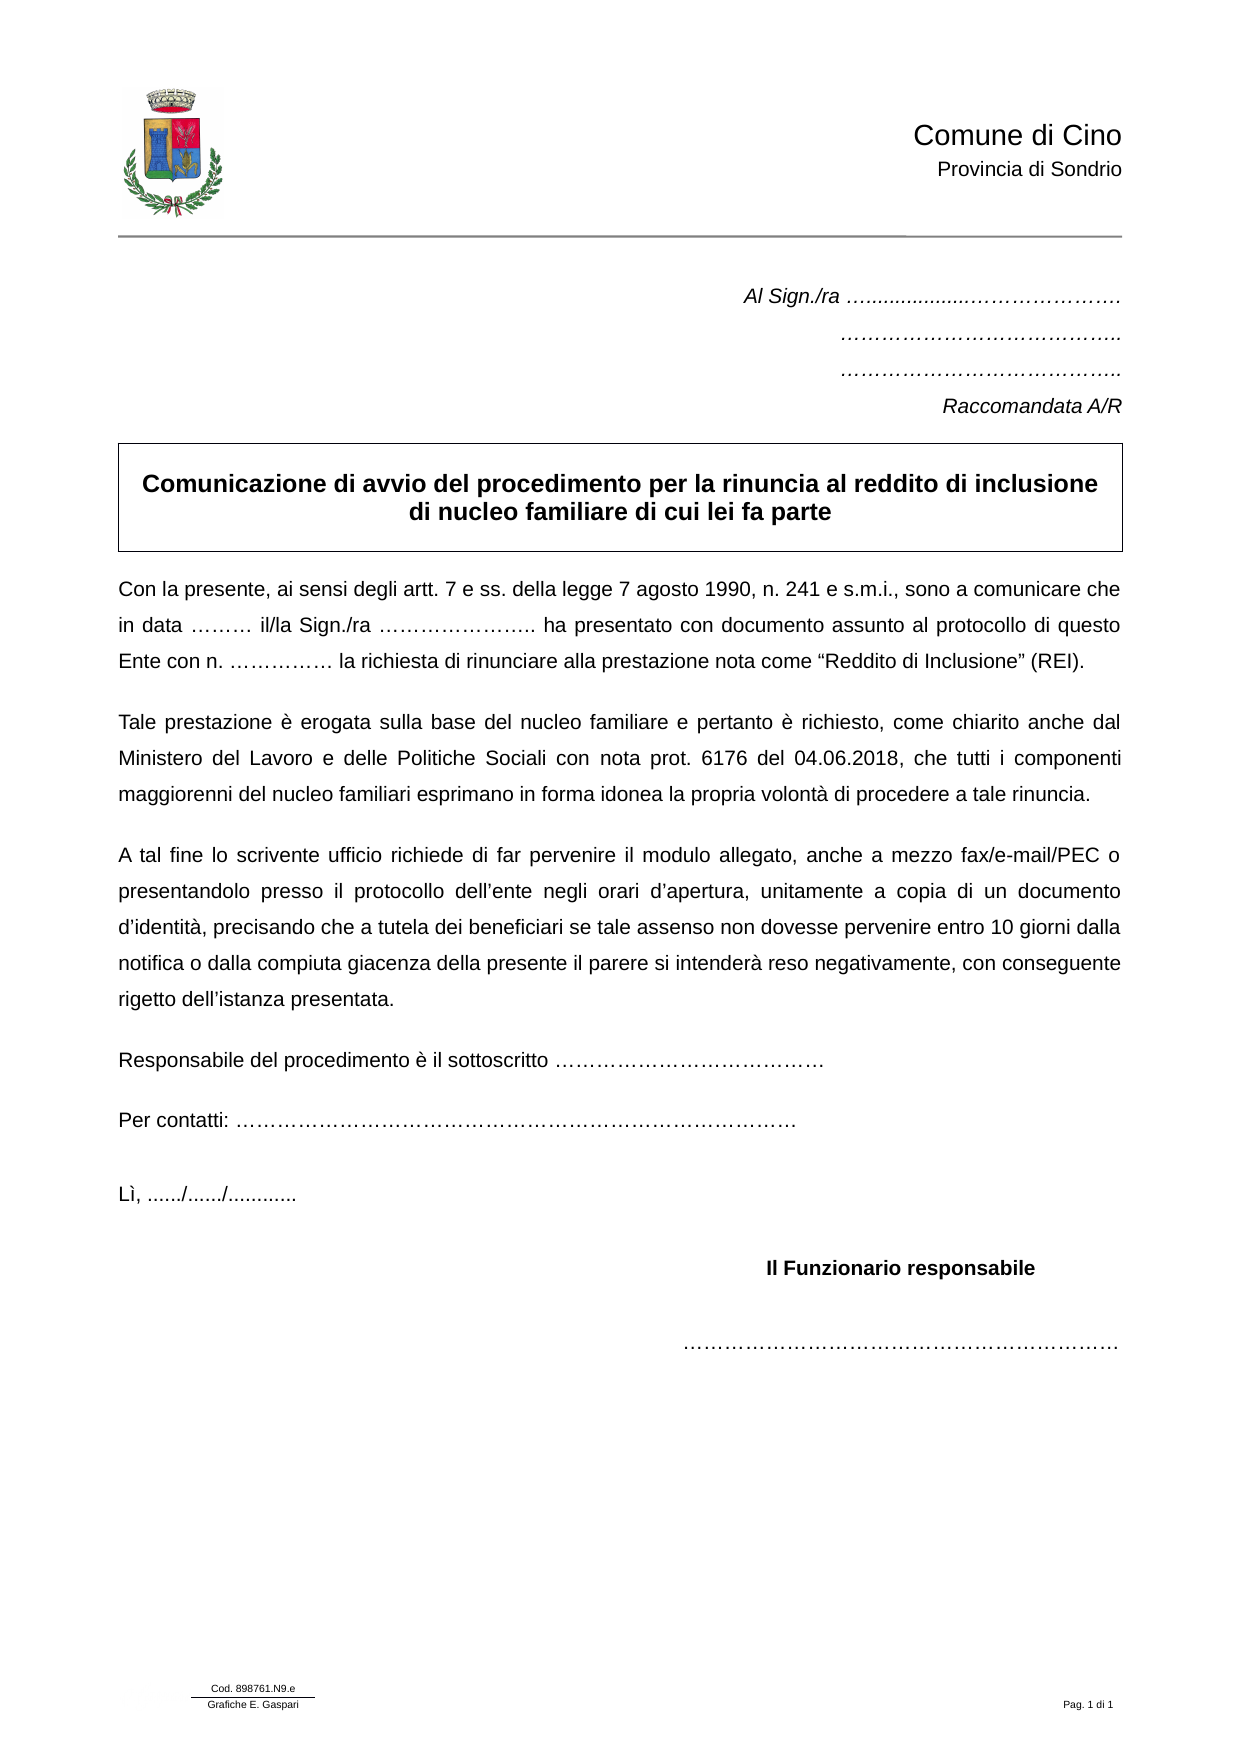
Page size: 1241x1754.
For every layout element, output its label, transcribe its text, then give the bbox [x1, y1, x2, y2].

text ………………………………….. [118, 357, 1122, 381]
text ……………………………………………………… [679, 1330, 1122, 1354]
text Responsabile del procedimento è il sottoscritto ………………………………… [118, 1047, 1122, 1071]
text Provincia di Sondrio [224, 157, 1122, 181]
text Il Funzionario responsabile [679, 1256, 1122, 1280]
text Al Sign./ra …..................…………………. [118, 284, 1122, 308]
picture [122, 87, 224, 219]
text Tale prestazione è erogata sulla base del nucleo familiare e pertanto è richiesto, come chiarito anche dal Ministero del Lavoro e delle Politiche Sociali con nota prot. 6176 del 04.06.2018, che tutti i componenti maggiorenni del nucleo familiari esprimano in forma idonea la propria volontà di procedere a tale rinuncia. [118, 710, 1122, 806]
text Per contatti: ……………………………………………………………………… [118, 1108, 1122, 1132]
text Raccomandata A/R [118, 393, 1122, 417]
text ………………………………….. [118, 321, 1122, 344]
text A tal fine lo scrivente ufficio richiede di far pervenire il modulo allegato, anche a mezzo fax/e-mail/PEC o presentandolo presso il protocollo dell’ente negli orari d’apertura, unitamente a copia di un documento d’identità, precisando che a tutela dei beneficiari se tale assenso non dovesse pervenire entro 10 giorni dalla notifica o dalla compiuta giacenza della presente il parere si intenderà reso negativamente, con conseguente rigetto dell’istanza presentata. [118, 843, 1122, 1010]
text Lì, ....../....../............ [118, 1182, 1122, 1206]
text Comune di Cino [224, 118, 1122, 152]
table_header Comunicazione di avvio del procedimento per la rinuncia al reddito di inclusione di nucleo familiare di cui lei fa parte [119, 444, 1122, 551]
text Con la presente, ai sensi degli artt. 7 e ss. della legge 7 agosto 1990, n. 241 e s.m.i., sono a comunicare che in data ……… il/la Sign./ra ………………….. ha presentato con documento assunto al protocollo di questo Ente con n. …………… la richiesta di rinunciare alla prestazione nota come “Reddito di Inclusione” (REI). [118, 577, 1122, 673]
